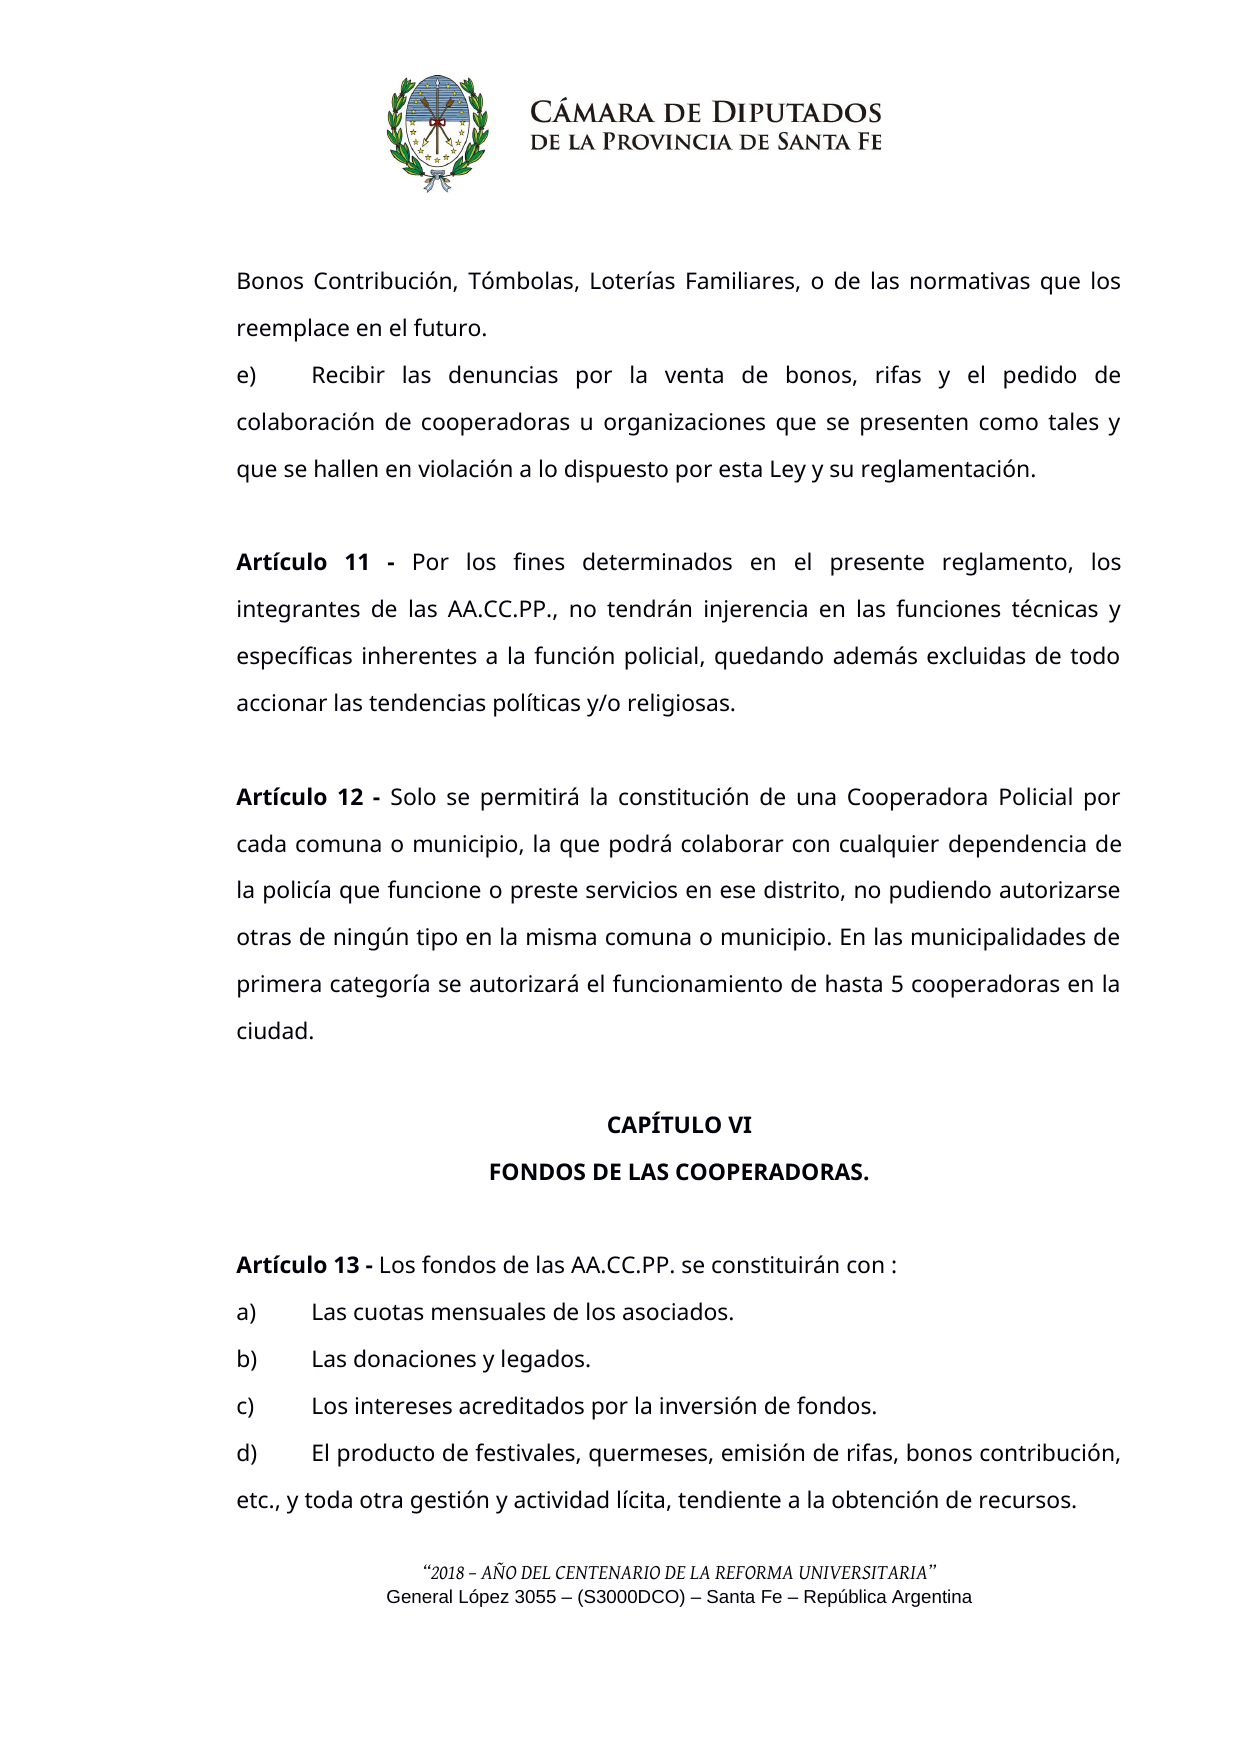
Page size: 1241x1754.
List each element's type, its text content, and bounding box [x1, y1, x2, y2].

list El producto de festivales, quermeses, emisión de rifas, bonos contribución, etc., y toda otra gestión y actividad lícita, tendiente a la obtención de recursos. [236, 1437, 1122, 1515]
list Los intereses acreditados por la inversión de fondos. [236, 1390, 1122, 1421]
list Bonos Contribución, Tómbolas, Loterías Familiares, o de las normativas que los reemplace en el futuro. [236, 265, 1122, 343]
text Artículo 11 - Por los fines determinados en el presente reglamento, los integrantes de las AA.CC.PP., no tendrán injerencia en las funciones técnicas y específicas inherentes a la función policial, quedando además excluidas de todo accionar las tendencias políticas y/o religiosas. [236, 546, 1122, 718]
list Recibir las denuncias por la venta de bonos, rifas y el pedido de colaboración de cooperadoras u organizaciones que se presenten como tales y que se hallen en violación a lo dispuesto por esta Ley y su reglamentación. [236, 359, 1122, 484]
text CAPÍTULO VI [236, 1109, 1122, 1140]
text Artículo 12 - Solo se permitirá la constitución de una Cooperadora Policial por cada comuna o municipio, la que podrá colaborar con cualquier dependencia de la policía que funcione o preste servicios en ese distrito, no pudiendo autorizarse otras de ningún tipo en la misma comuna o municipio. En las municipalidades de primera categoría se autorizará el funcionamiento de hasta 5 cooperadoras en la ciudad. [236, 781, 1122, 1046]
list Las donaciones y legados. [236, 1343, 1122, 1374]
text Artículo 13 - Los fondos de las AA.CC.PP. se constituirán con : [236, 1249, 1122, 1281]
list Las cuotas mensuales de los asociados. [236, 1296, 1122, 1327]
picture [386, 75, 882, 197]
text FONDOS DE LAS COOPERADORAS. [236, 1156, 1122, 1187]
